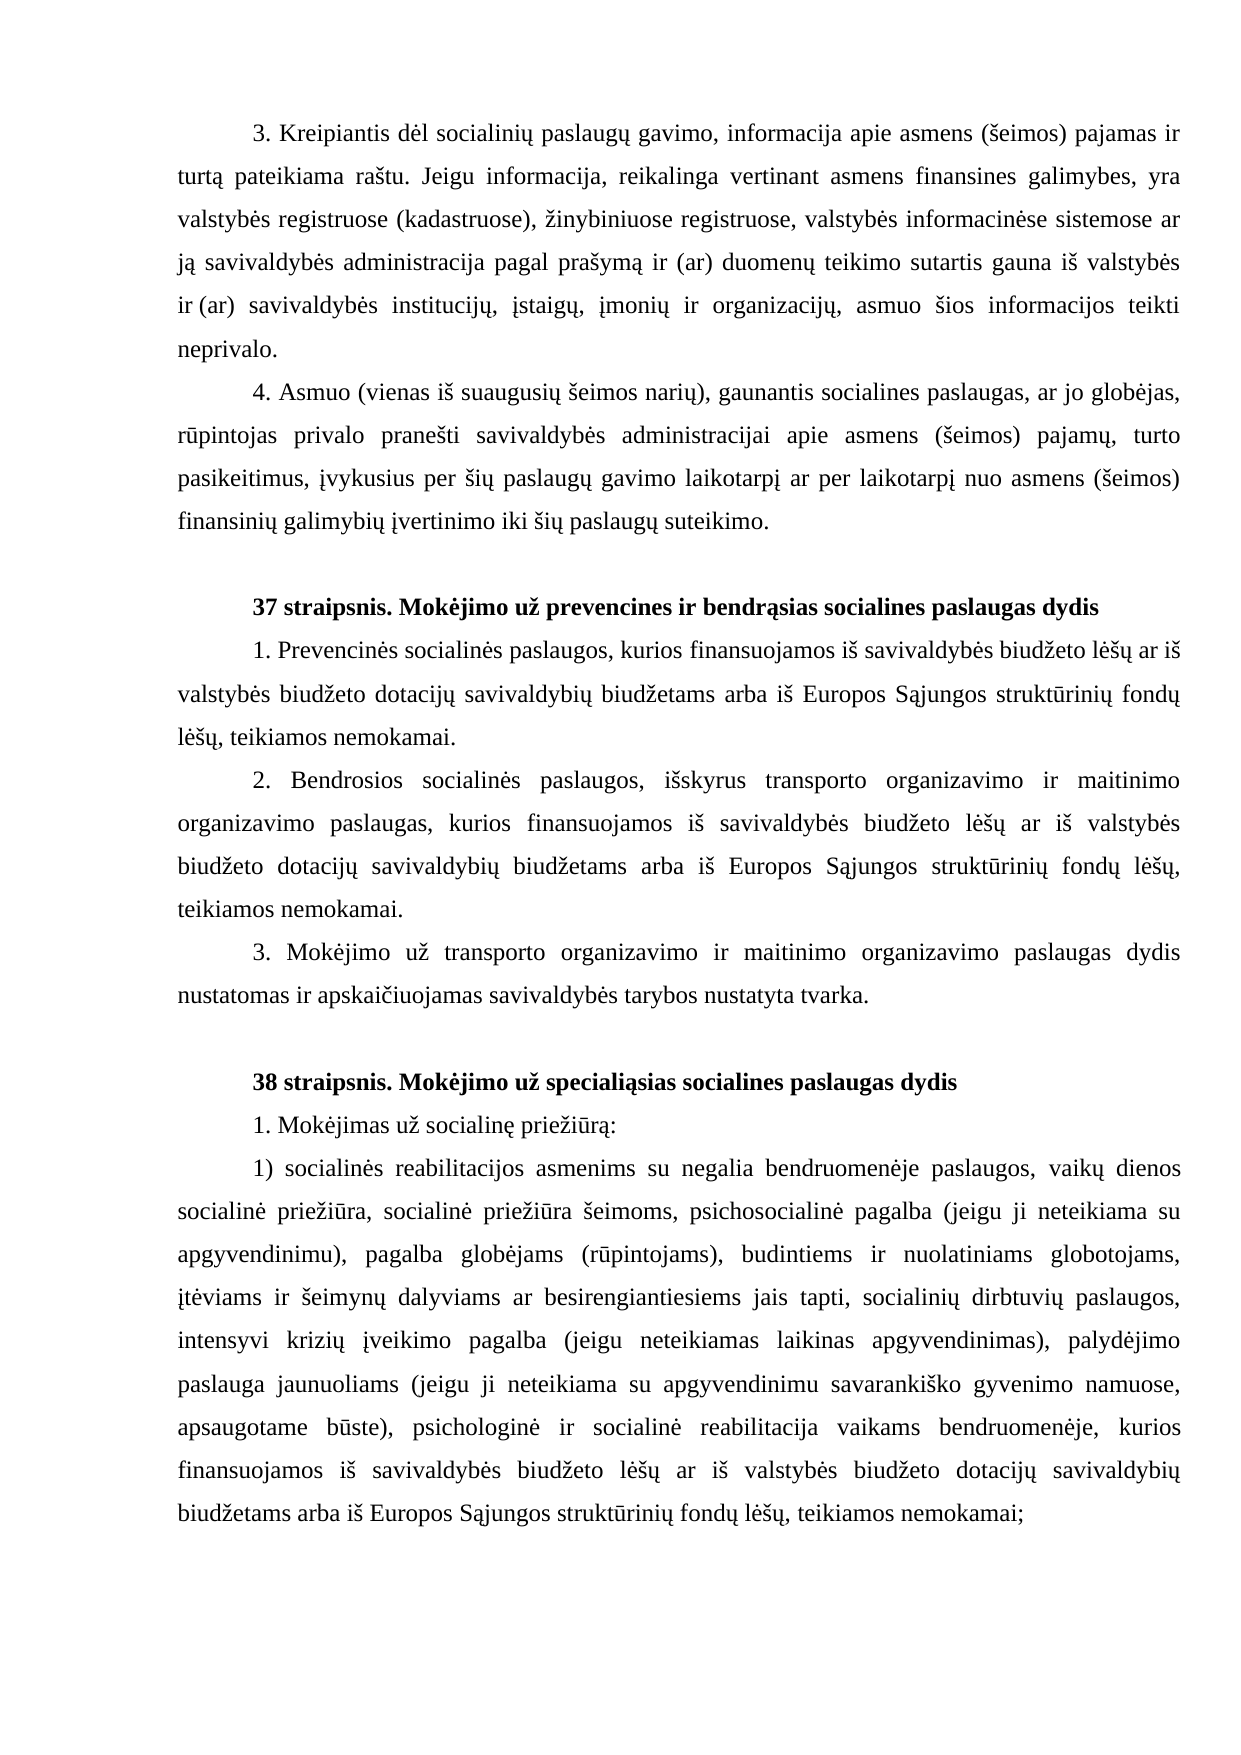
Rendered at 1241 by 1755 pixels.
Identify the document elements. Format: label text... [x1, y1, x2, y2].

text 4. Asmuo (vienas iš suaugusių šeimos narių), gaunantis socialines paslaugas, ar jo globėjas, rūpintojas privalo pranešti savivaldybės administracijai apie asmens (šeimos) pajamų, turto pasikeitimus, įvykusius per šių paslaugų gavimo laikotarpį ar per laikotarpį nuo asmens (šeimos) finansinių galimybių įvertinimo iki šių paslaugų suteikimo. [177, 377, 1181, 535]
text 1) socialinės reabilitacijos asmenims su negalia bendruomenėje paslaugos, vaikų dienos socialinė priežiūra, socialinė priežiūra šeimoms, psichosocialinė pagalba (jeigu ji neteikiama su apgyvendinimu), pagalba globėjams (rūpintojams), budintiems ir nuolatiniams globotojams, įtėviams ir šeimynų dalyviams ar besirengiantiesiems jais tapti, socialinių dirbtuvių paslaugos, intensyvi krizių įveikimo pagalba (jeigu neteikiamas laikinas apgyvendinimas), palydėjimo paslauga jaunuoliams (jeigu ji neteikiama su apgyvendinimu savarankiško gyvenimo namuose, apsaugotame būste), psichologinė ir socialinė reabilitacija vaikams bendruomenėje, kurios finansuojamos iš savivaldybės biudžeto lėšų ar iš valstybės biudžeto dotacijų savivaldybių biudžetams arba iš Europos Sąjungos struktūrinių fondų lėšų, teikiamos nemokamai; [177, 1153, 1181, 1527]
text 1. Prevencinės socialinės paslaugos, kurios finansuojamos iš savivaldybės biudžeto lėšų ar iš valstybės biudžeto dotacijų savivaldybių biudžetams arba iš Europos Sąjungos struktūrinių fondų lėšų, teikiamos nemokamai. [177, 636, 1181, 751]
text 2. Bendrosios socialinės paslaugos, išskyrus transporto organizavimo ir maitinimo organizavimo paslaugas, kurios finansuojamos iš savivaldybės biudžeto lėšų ar iš valstybės biudžeto dotacijų savivaldybių biudžetams arba iš Europos Sąjungos struktūrinių fondų lėšų, teikiamos nemokamai. [177, 765, 1181, 923]
text 38 straipsnis. Mokėjimo už specialiąsias socialines paslaugas dydis [177, 1067, 1181, 1096]
text 3. Kreipiantis dėl socialinių paslaugų gavimo, informacija apie asmens (šeimos) pajamas ir turtą pateikiama raštu. Jeigu informacija, reikalinga vertinant asmens finansines galimybes, yra valstybės registruose (kadastruose), žinybiniuose registruose, valstybės informacinėse sistemose ar ją savivaldybės administracija pagal prašymą ir (ar) duomenų teikimo sutartis gauna iš valstybės ir (ar) savivaldybės institucijų, įstaigų, įmonių ir organizacijų, asmuo šios informacijos teikti neprivalo. [177, 118, 1181, 362]
text 37 straipsnis. Mokėjimo už prevencines ir bendrąsias socialines paslaugas dydis [177, 592, 1181, 621]
text 3. Mokėjimo už transporto organizavimo ir maitinimo organizavimo paslaugas dydis nustatomas ir apskaičiuojamas savivaldybės tarybos nustatyta tvarka. [177, 937, 1181, 1009]
text 1. Mokėjimas už socialinę priežiūrą: [177, 1110, 1181, 1139]
